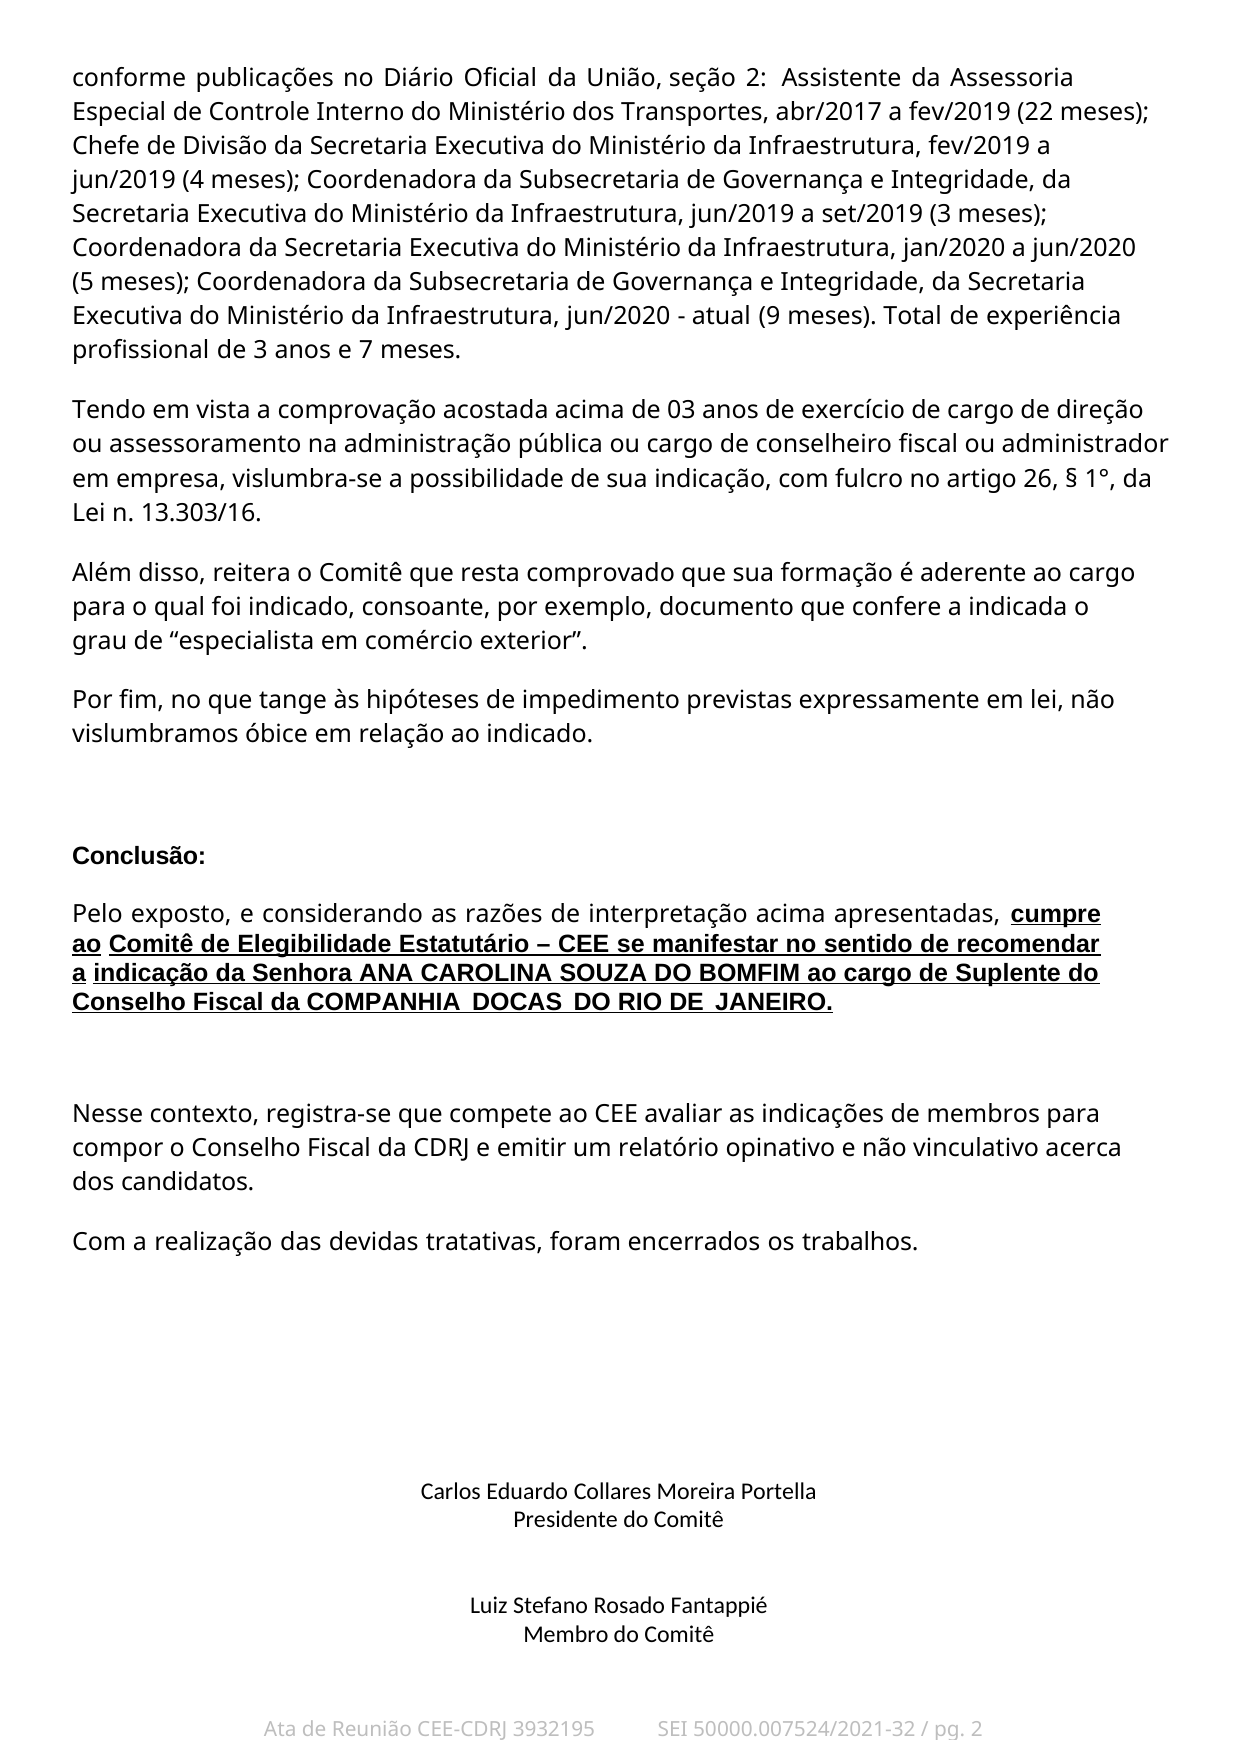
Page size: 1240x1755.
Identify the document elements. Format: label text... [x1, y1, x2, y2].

text Carlos Eduardo Collares Moreira Portella Presidente do Comitê [371, 1477, 866, 1533]
text Pelo exposto, e considerando as razões de interpretação acima apresentadas, cumpre ao Comitê de Elegibilidade Estatutário – CEE se manifestar no sentido de recomendar a indicação da Senhora ANA CAROLINA SOUZA DO BOMFIM ao cargo de Suplente do Conselho Fiscal da COMPANHIA DOCAS DO RIO DE JANEIRO. [72, 895, 1101, 1016]
text Conclusão: [72, 841, 1177, 870]
text Nesse contexto, registra-se que compete ao CEE avaliar as indicações de membros para compor o Conselho Fiscal da CDRJ e emitir um relatório opinativo e não vinculativo acerca dos candidatos. [72, 1096, 1144, 1198]
text conforme publicações no Diário Oficial da União, seção 2: Assistente da Assessoria Especial de Controle Interno do Ministério dos Transportes, abr/2017 a fev/2019 (22 meses); Chefe de Divisão da Secretaria Executiva do Ministério da Infraestrutura, fev/2019 a jun/2019 (4 meses); Coordenadora da Subsecretaria de Governança e Integridade, da Secretaria Executiva do Ministério da Infraestrutura, jun/2019 a set/2019 (3 meses); Coordenadora da Secretaria Executiva do Ministério da Infraestrutura, jan/2020 a jun/2020 (5 meses); Coordenadora da Subsecretaria de Governança e Integridade, da Secretaria Executiva do Ministério da Infraestrutura, jun/2020 - atual (9 meses). Total de experiência profissional de 3 anos e 7 meses. [72, 59, 1154, 366]
text Tendo em vista a comprovação acostada acima de 03 anos de exercício de cargo de direção ou assessoramento na administração pública ou cargo de conselheiro fiscal ou administrador em empresa, vislumbra-se a possibilidade de sua indicação, com fulcro no artigo 26, § 1°, da Lei n. 13.303/16. [72, 392, 1177, 528]
text Por fim, no que tange às hipóteses de impedimento previstas expressamente em lei, não vislumbramos óbice em relação ao indicado. [72, 682, 1177, 750]
text Com a realização das devidas tratativas, foram encerrados os trabalhos. [72, 1224, 1177, 1258]
text Luiz Stefano Rosado Fantappié Membro do Comitê [430, 1591, 807, 1648]
text Além disso, reitera o Comitê que resta comprovado que sua formação é aderente ao cargo para o qual foi indicado, consoante, por exemplo, documento que confere a indicada o grau de “especialista em comércio exterior”. [72, 554, 1144, 656]
